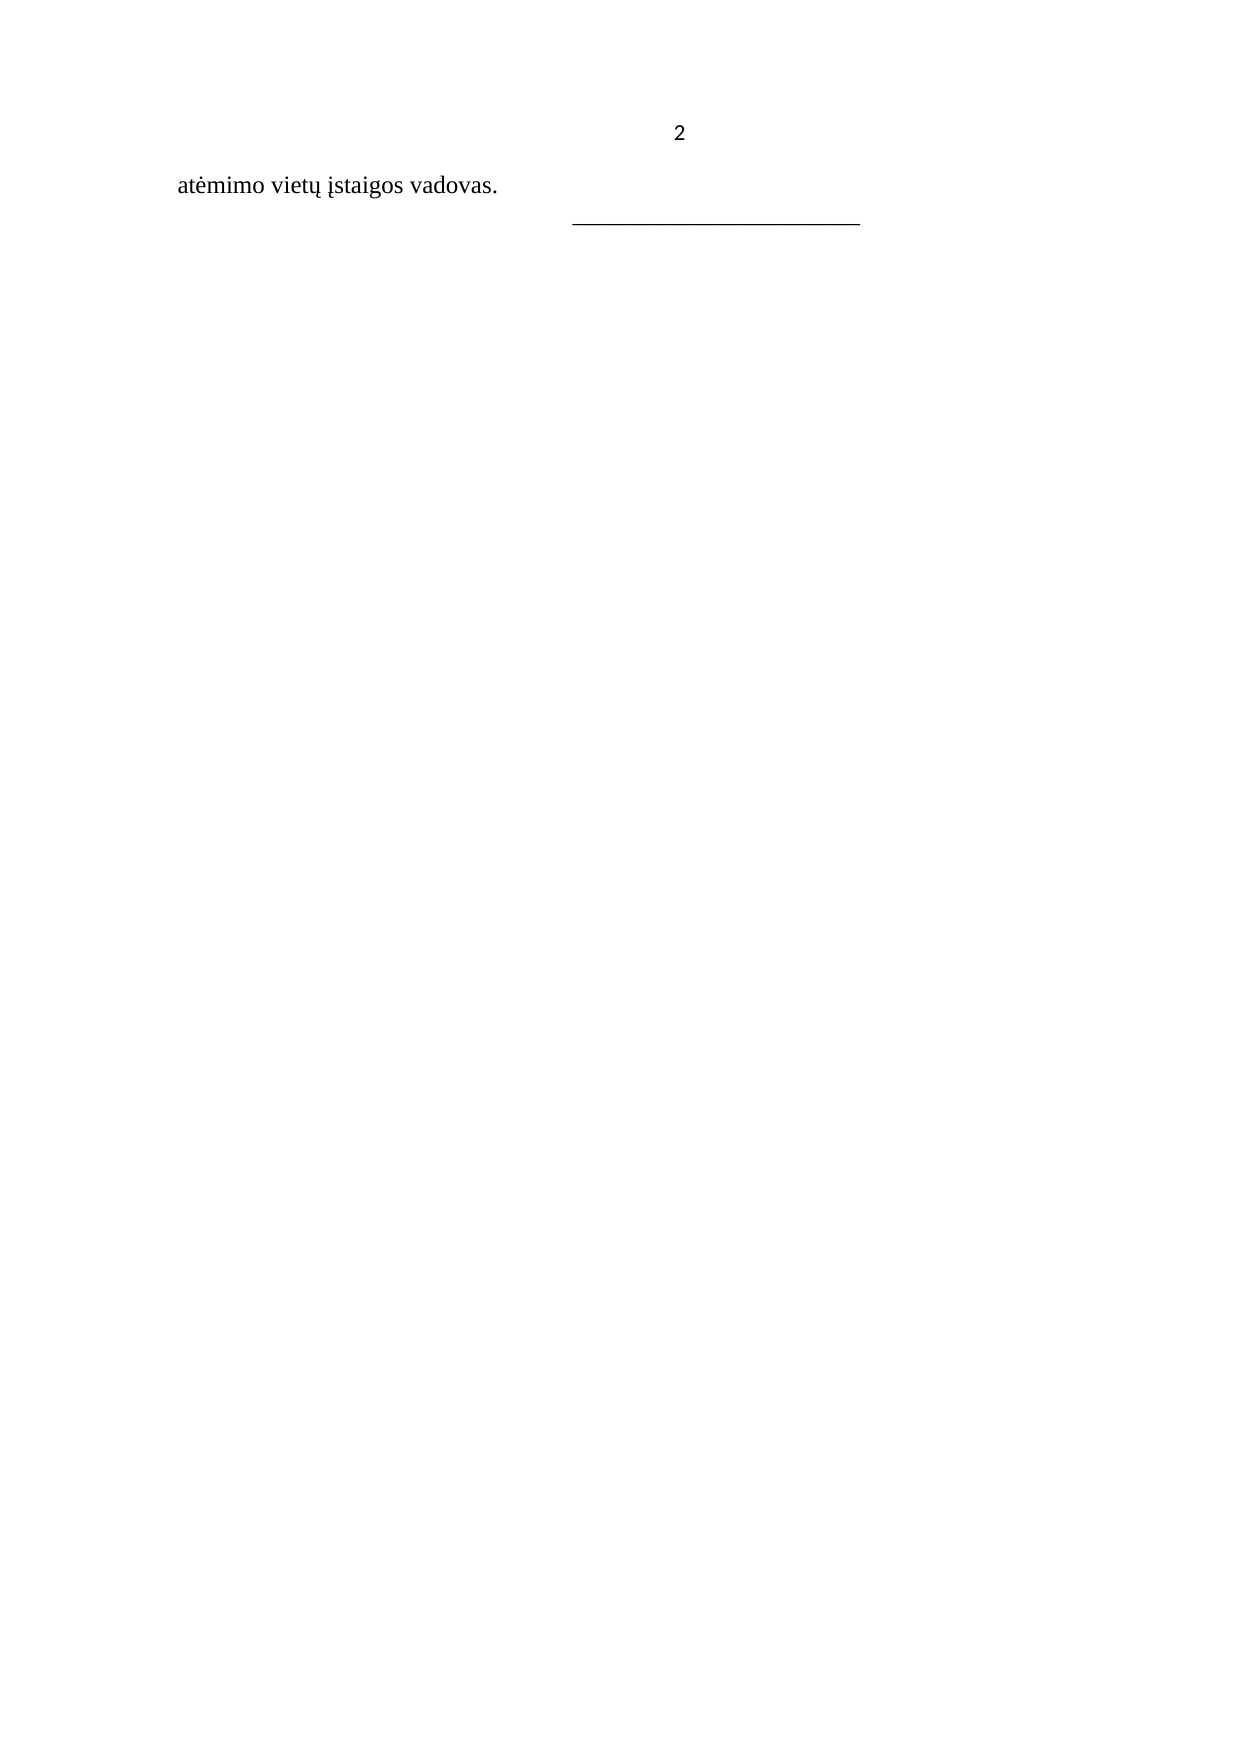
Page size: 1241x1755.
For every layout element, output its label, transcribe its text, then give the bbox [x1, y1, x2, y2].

text atėmimo vietų įstaigos vadovas. [177, 170, 1181, 199]
text _______________________ [176, 199, 1181, 228]
